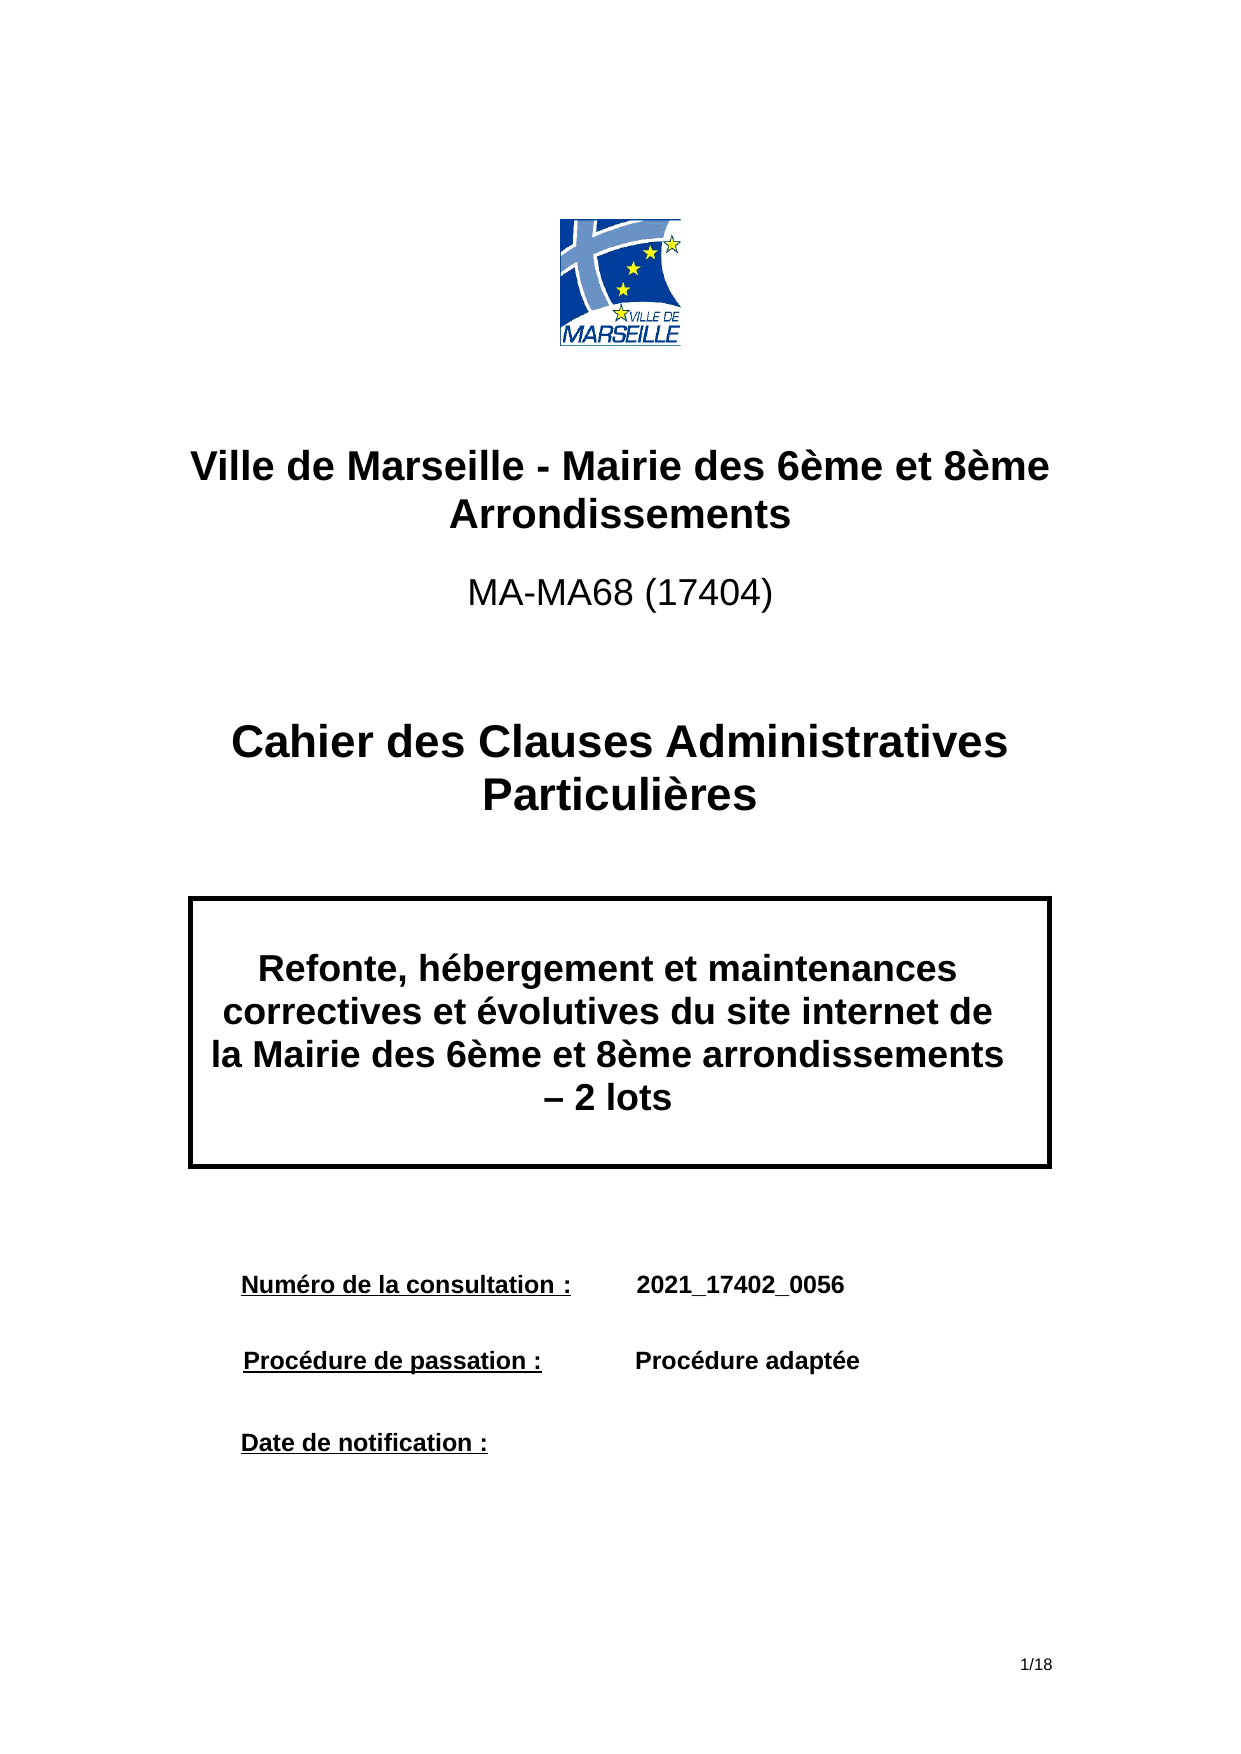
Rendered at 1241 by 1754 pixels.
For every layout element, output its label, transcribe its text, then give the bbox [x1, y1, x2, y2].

text Numéro de la consultation : 2021_17402_0056 [241, 1270, 1052, 1298]
text Date de notification : [241, 1428, 1052, 1457]
text Procédure de passation : Procédure adaptée [243, 1346, 1052, 1375]
text MA-MA68 (17404) [188, 571, 1052, 614]
text Refonte, hébergement et maintenances correctives et évolutives du site internet de la Mairie des 6ème et 8ème arrondissements – 2 lots [193, 939, 1047, 1118]
text Cahier des Clauses Administratives Particulières [188, 714, 1052, 820]
text Ville de Marseille - Mairie des 6ème et 8ème Arrondissements [188, 441, 1052, 537]
